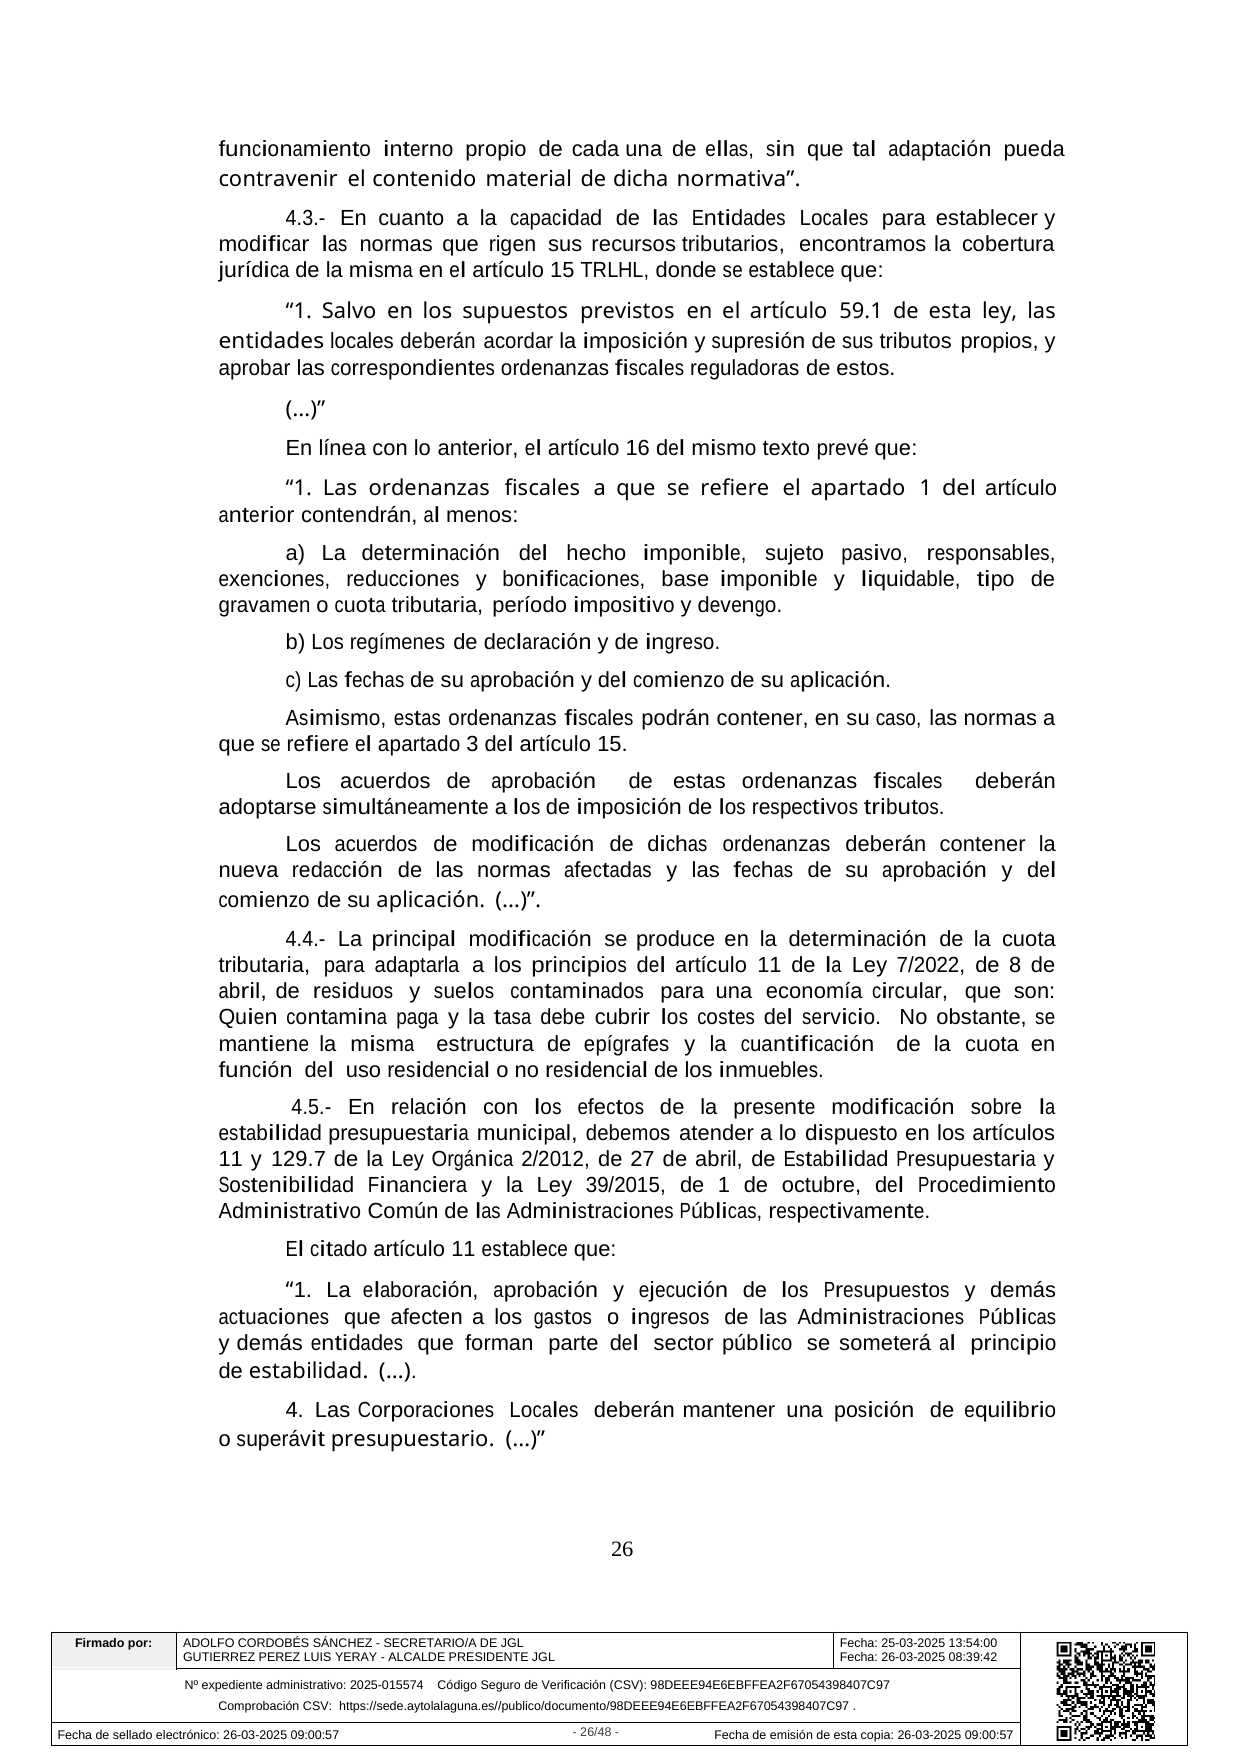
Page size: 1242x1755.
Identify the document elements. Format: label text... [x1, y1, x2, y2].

text Los acuerdos de modificación de dichas ordenanzas deberán contener la nueva redacción de las normas afectadas y las fechas de su aprobación y del comienzo de su aplicación. (…)”. [218, 831, 1056, 914]
text 4.3.- En cuanto a la capacidad de las Entidades Locales para establecer y modificar las normas que rigen sus recursos tributarios, encontramos la cobertura jurídica de la misma en el artículo 15 TRLHL, donde se establece que: [218, 204, 1056, 282]
text c) Las fechas de su aprobación y del comienzo de su aplicación. [285, 667, 1202, 692]
text (…)” [285, 393, 1202, 423]
table_header ADOLFO CORDOBÉS SÁNCHEZ - SECRETARIO/A DE JGL GUTIERREZ PEREZ LUIS YERAY - ALCALDE PRESIDENTE JGL [177, 1633, 833, 1667]
text contravenir el contenido material de dicha normativa”. [218, 163, 1202, 193]
table_cell Fecha de sellado electrónico: 26-03-2025 09:00:57 - 26/48 - Fecha de emisión de esta copia: 26-03-2025 09:00:57 [52, 1723, 1020, 1745]
text 4.5.- En relación con los efectos de la presente modificación sobre la estabilidad presupuestaria municipal, debemos atender a lo dispuesto en los artículos 11 y 129.7 de la Ley Orgánica 2/2012, de 27 de abril, de Estabilidad Presupuestaria y Sostenibilidad Financiera y la Ley 39/2015, de 1 de octubre, del Procedimiento Administrativo Común de las Administraciones Públicas, respectivamente. [218, 1094, 1056, 1223]
table_header [1021, 1633, 1187, 1745]
text a) La determinación del hecho imponible, sujeto pasivo, responsables, exenciones, reducciones y bonificaciones, base imponible y liquidable, tipo de gravamen o cuota tributaria, período impositivo y devengo. [218, 540, 1056, 617]
text “1. Las ordenanzas fiscales a que se refiere el apartado 1 del artículo anterior contendrán, al menos: [218, 472, 1057, 527]
text 4.4.- La principal modificación se produce en la determinación de la cuota tributaria, para adaptarla a los principios del artículo 11 de la Ley 7/2022, de 8 de abril, de residuos y suelos contaminados para una economía circular, que son: Quien contamina paga y la tasa debe cubrir los costes del servicio. No obstante, se mantiene la misma estructura de epígrafes y la cuantificación de la cuota en función del uso residencial o no residencial de los inmuebles. [218, 926, 1056, 1082]
text 4. Las Corporaciones Locales deberán mantener una posición de equilibrio o superávit presupuestario. (…)” [218, 1397, 1056, 1453]
table_header Firmado por: [52, 1633, 176, 1667]
text El citado artículo 11 establece que: [285, 1236, 1202, 1261]
text “1. La elaboración, aprobación y ejecución de los Presupuestos y demás actuaciones que afecten a los gastos o ingresos de las Administraciones Públicas y demás entidades que forman parte del sector público se someterá al principio de estabilidad. (…). [218, 1274, 1056, 1385]
text “1. Salvo en los supuestos previstos en el artículo 59.1 de esta ley, las entidades locales deberán acordar la imposición y supresión de sus tributos propios, y aprobar las correspondientes ordenanzas fiscales reguladoras de estos. [218, 294, 1056, 380]
text 26 [605, 1536, 639, 1561]
text Asimismo, estas ordenanzas fiscales podrán contener, en su caso, las normas a que se refiere el apartado 3 del artículo 15. [218, 704, 1055, 756]
table_header Fecha: 25-03-2025 13:54:00 Fecha: 26-03-2025 08:39:42 [834, 1633, 1020, 1667]
text funcionamiento interno propio de cada una de ellas, sin que tal adaptación pueda [218, 136, 1202, 162]
table_cell Nº expediente administrativo: 2025-015574 Código Seguro de Verificación (CSV): 98DEEE94E6EBFFEA2F67054398407C97 Comprobación CSV: https://sede.aytolalaguna.es//publico/documento/98DEEE94E6EBFFEA2F67054398407C97 . [52, 1669, 1020, 1722]
text Los acuerdos de aprobación de estas ordenanzas fiscales deberán adoptarse simultáneamente a los de imposición de los respectivos tributos. [218, 768, 1056, 819]
text En línea con lo anterior, el artículo 16 del mismo texto prevé que: [285, 435, 1202, 460]
text b) Los regímenes de declaración y de ingreso. [285, 629, 1202, 654]
